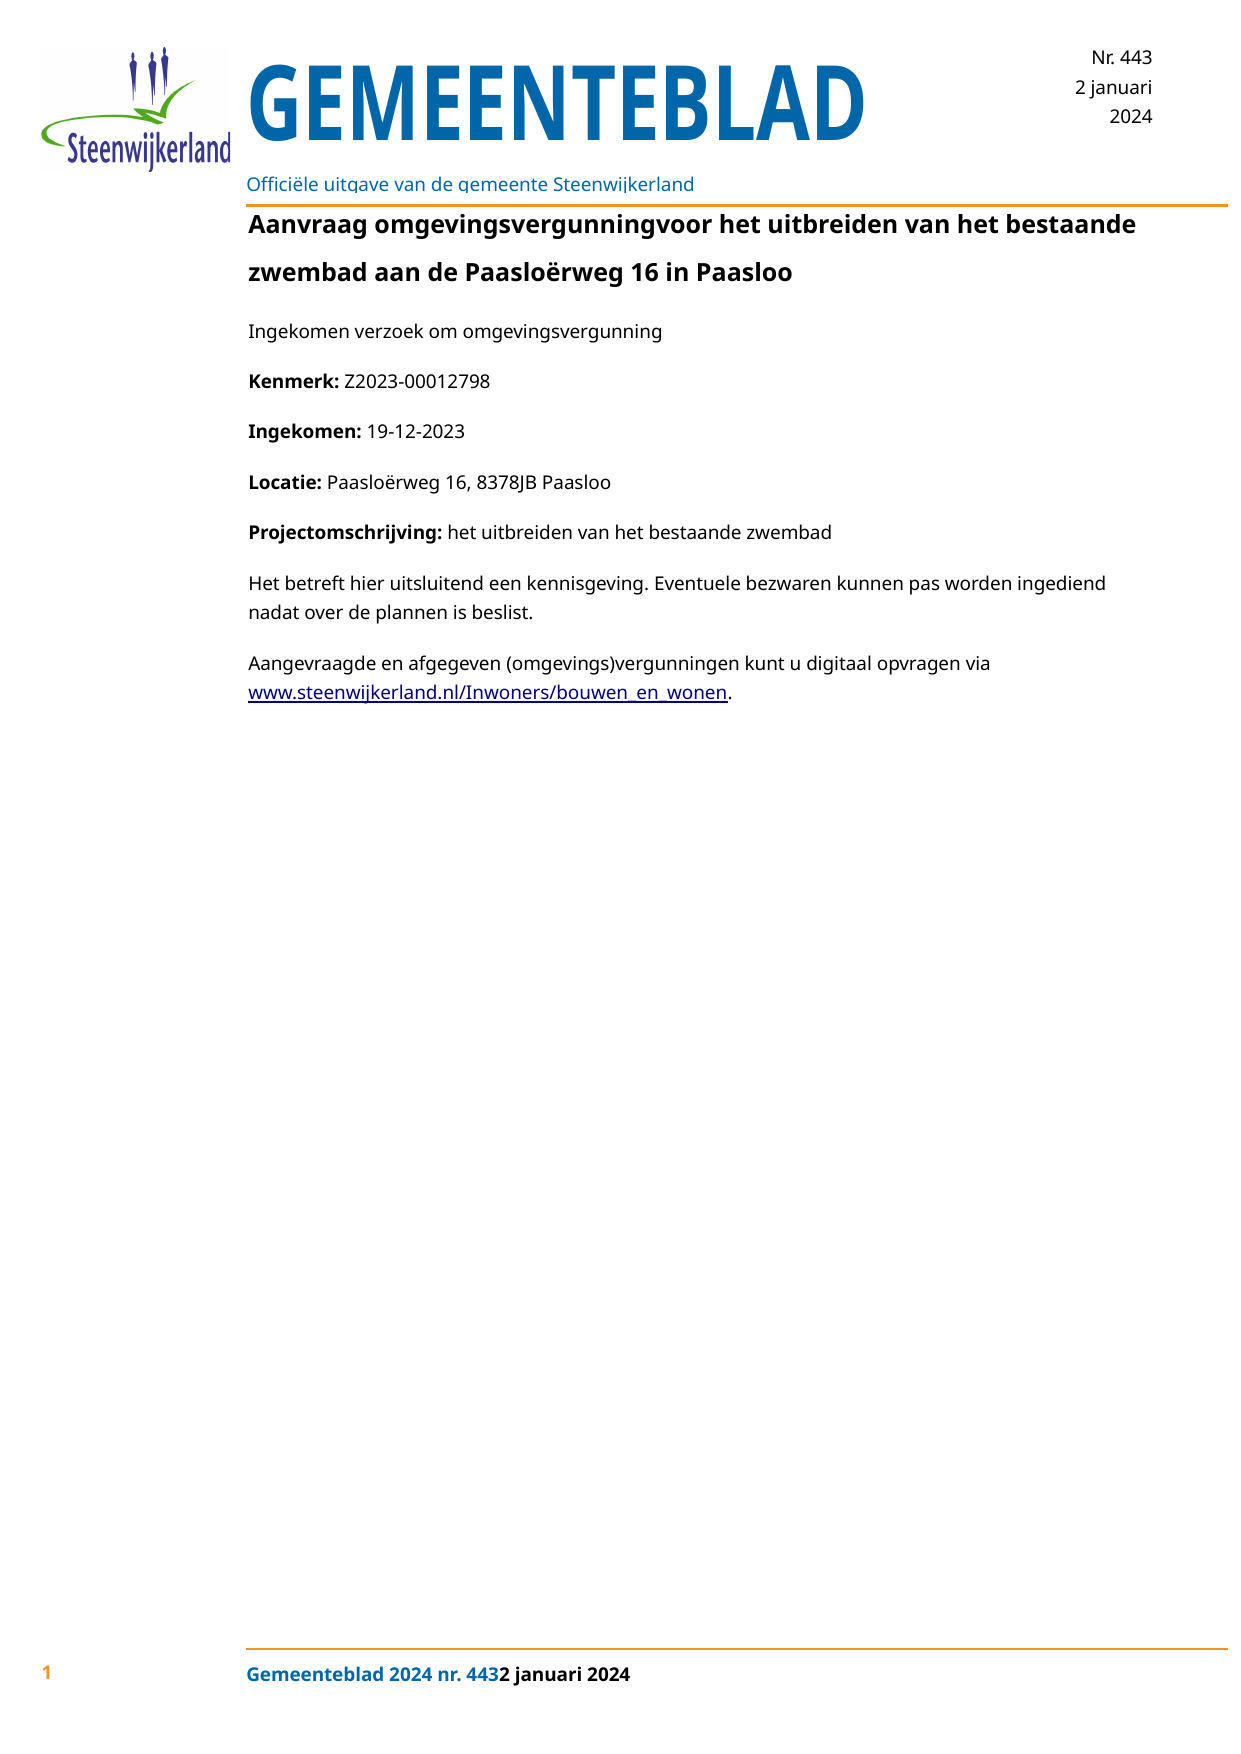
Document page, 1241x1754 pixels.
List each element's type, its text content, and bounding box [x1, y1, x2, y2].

picture [41, 47, 231, 172]
text Het betreft hier uitsluitend een kennisgeving. Eventuele bezwaren kunnen pas worden ingediend nadat over de plannen is beslist. [248, 570, 1152, 625]
text Ingekomen verzoek om omgevingsvergunning [248, 318, 1152, 344]
text Locatie: Paasloërweg 16, 8378JB Paasloo [248, 469, 1152, 495]
text Projectomschrijving: het uitbreiden van het bestaande zwembad [248, 519, 1152, 545]
text Aangevraagde en afgegeven (omgevings)vergunningen kunt u digitaal opvragen via www.steenwijkerland.nl/Inwoners/bouwen_en_wonen. [248, 650, 1152, 705]
text Ingekomen: 19-12-2023 [248, 419, 1152, 444]
text Aanvraag omgevingsvergunningvoor het uitbreiden van het bestaande zwembad aan de Paasloërweg 16 in Paasloo [248, 207, 1152, 288]
text Kenmerk: Z2023-00012798 [248, 368, 1152, 394]
